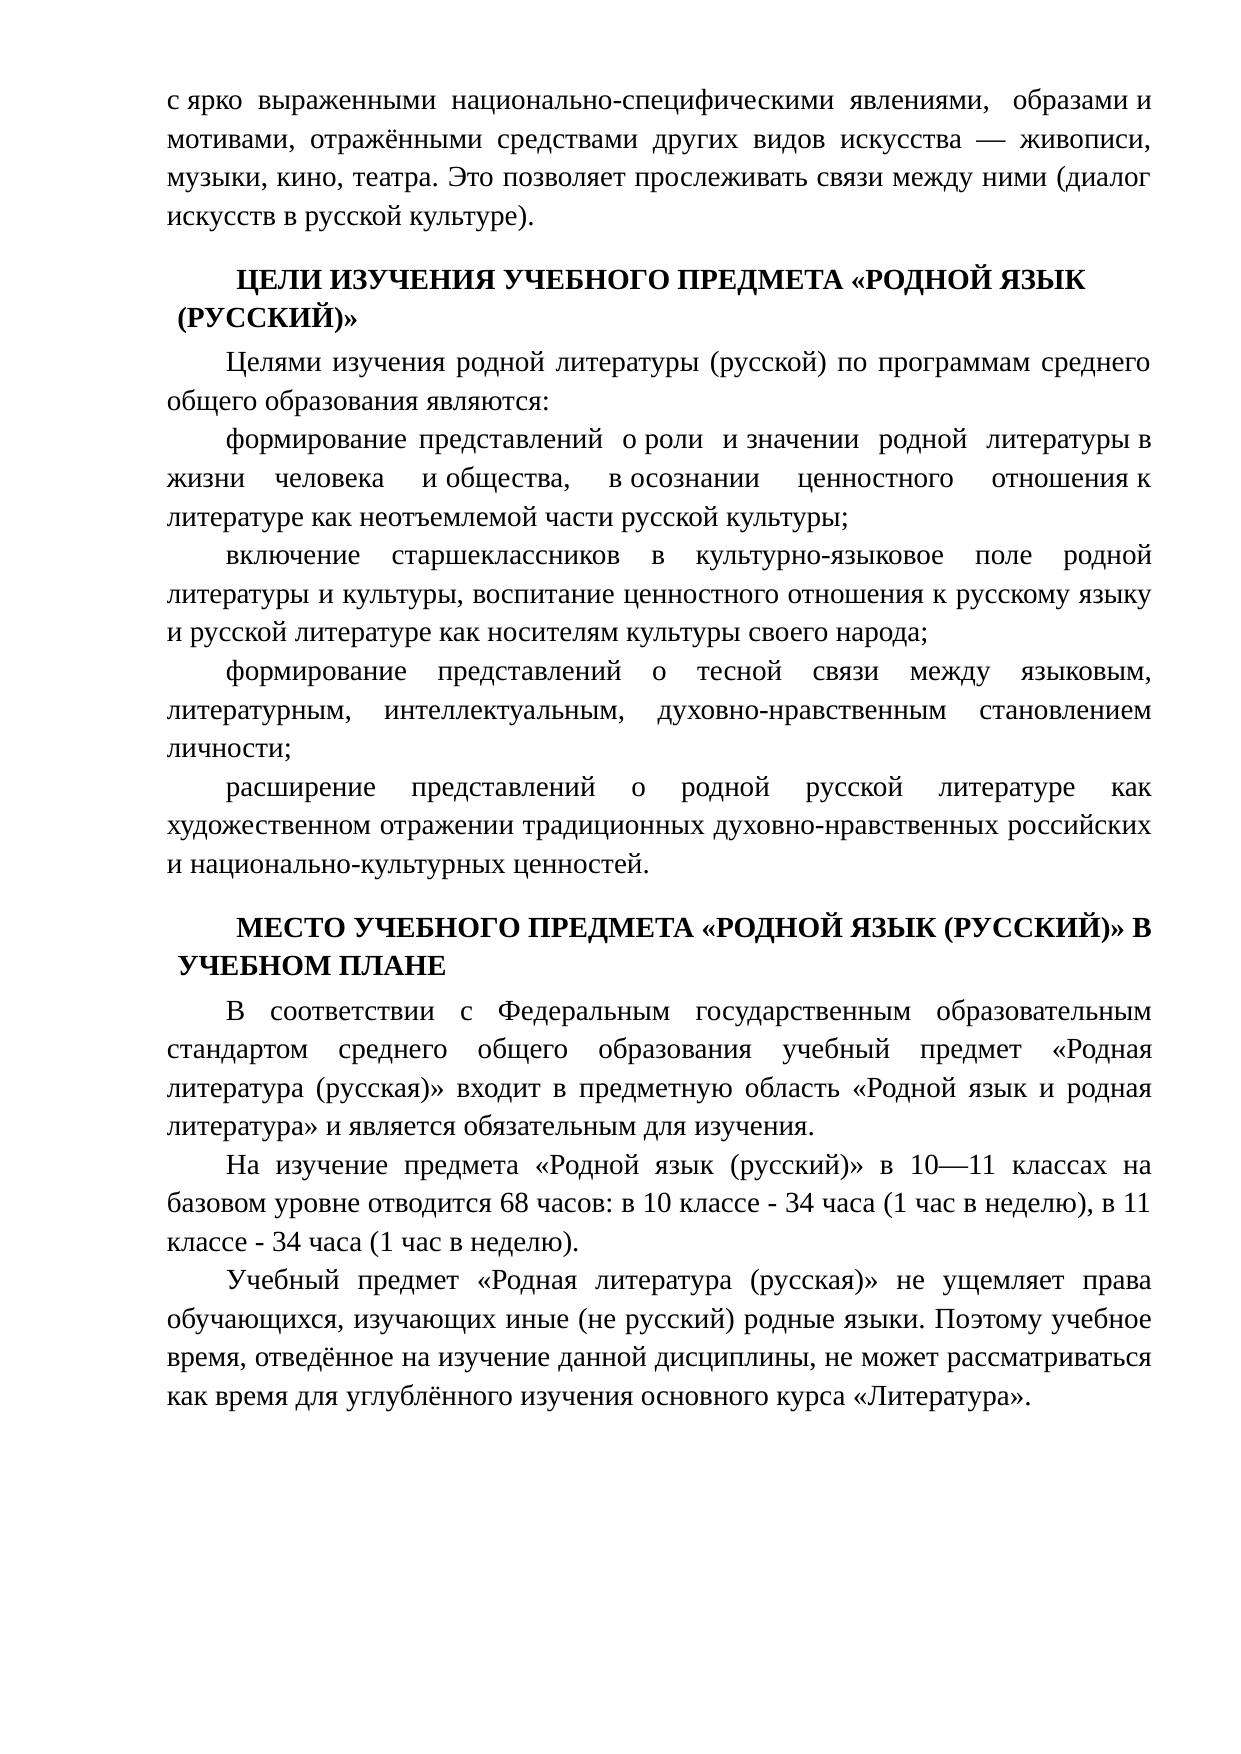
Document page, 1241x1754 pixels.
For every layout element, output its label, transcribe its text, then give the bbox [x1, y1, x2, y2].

text с ярко выраженными национально-специфическими явлениями, образами и мотивами, отражёнными средствами других видов искусства — живописи, музыки, кино, театра. Это позволяет прослеживать связи между ними (диалог искусств в русской культуре). [167, 82, 1152, 231]
subtitle МЕСТО УЧЕБНОГО ПРЕДМЕТА «РОДНОЙ ЯЗЫК (РУССКИЙ)» В УЧЕБНОМ ПЛАНЕ [177, 910, 1163, 982]
text На изучение предмета «Родной язык (русский)» в 10—11 классах на базовом уровне отводится 68 часов: в 10 классе - 34 часа (1 час в неделю), в 11 классе - 34 часа (1 час в неделю). [167, 1147, 1152, 1257]
text формирование представлений о тесной связи между языковым, литературным, интеллектуальным, духовно-нравственным становлением личности; [167, 653, 1152, 764]
text формирование представлений о роли и значении родной литературы в жизни человека и общества, в осознании ценностного отношения к литературе как неотъемлемой части русской культуры; [167, 422, 1151, 532]
subtitle ЦЕЛИ ИЗУЧЕНИЯ УЧЕБНОГО ПРЕДМЕТА «РОДНОЙ ЯЗЫК (РУССКИЙ)» [177, 262, 1093, 334]
text В соответствии с Федеральным государственным образовательным стандартом среднего общего образования учебный предмет «Родная литература (русская)» входит в предметную область «Родной язык и родная литература» и является обязательным для изучения. [167, 993, 1152, 1142]
text расширение представлений о родной русской литературе как художественном отражении традиционных духовно-нравственных российских и национально-культурных ценностей. [167, 769, 1152, 879]
text Учебный предмет «Родная литература (русская)» не ущемляет права обучающихся, изучающих иные (не русский) родные языки. Поэтому учебное время, отведённое на изучение данной дисциплины, не может рассматриваться как время для углублённого изучения основного курса «Литература». [167, 1262, 1152, 1412]
text Целями изучения родной литературы (русской) по программам среднего общего образования являются: [167, 344, 1151, 417]
text включение старшеклассников в культурно-языковое поле родной литературы и культуры, воспитание ценностного отношения к русскому языку и русской литературе как носителям культуры своего народа; [167, 537, 1152, 648]
